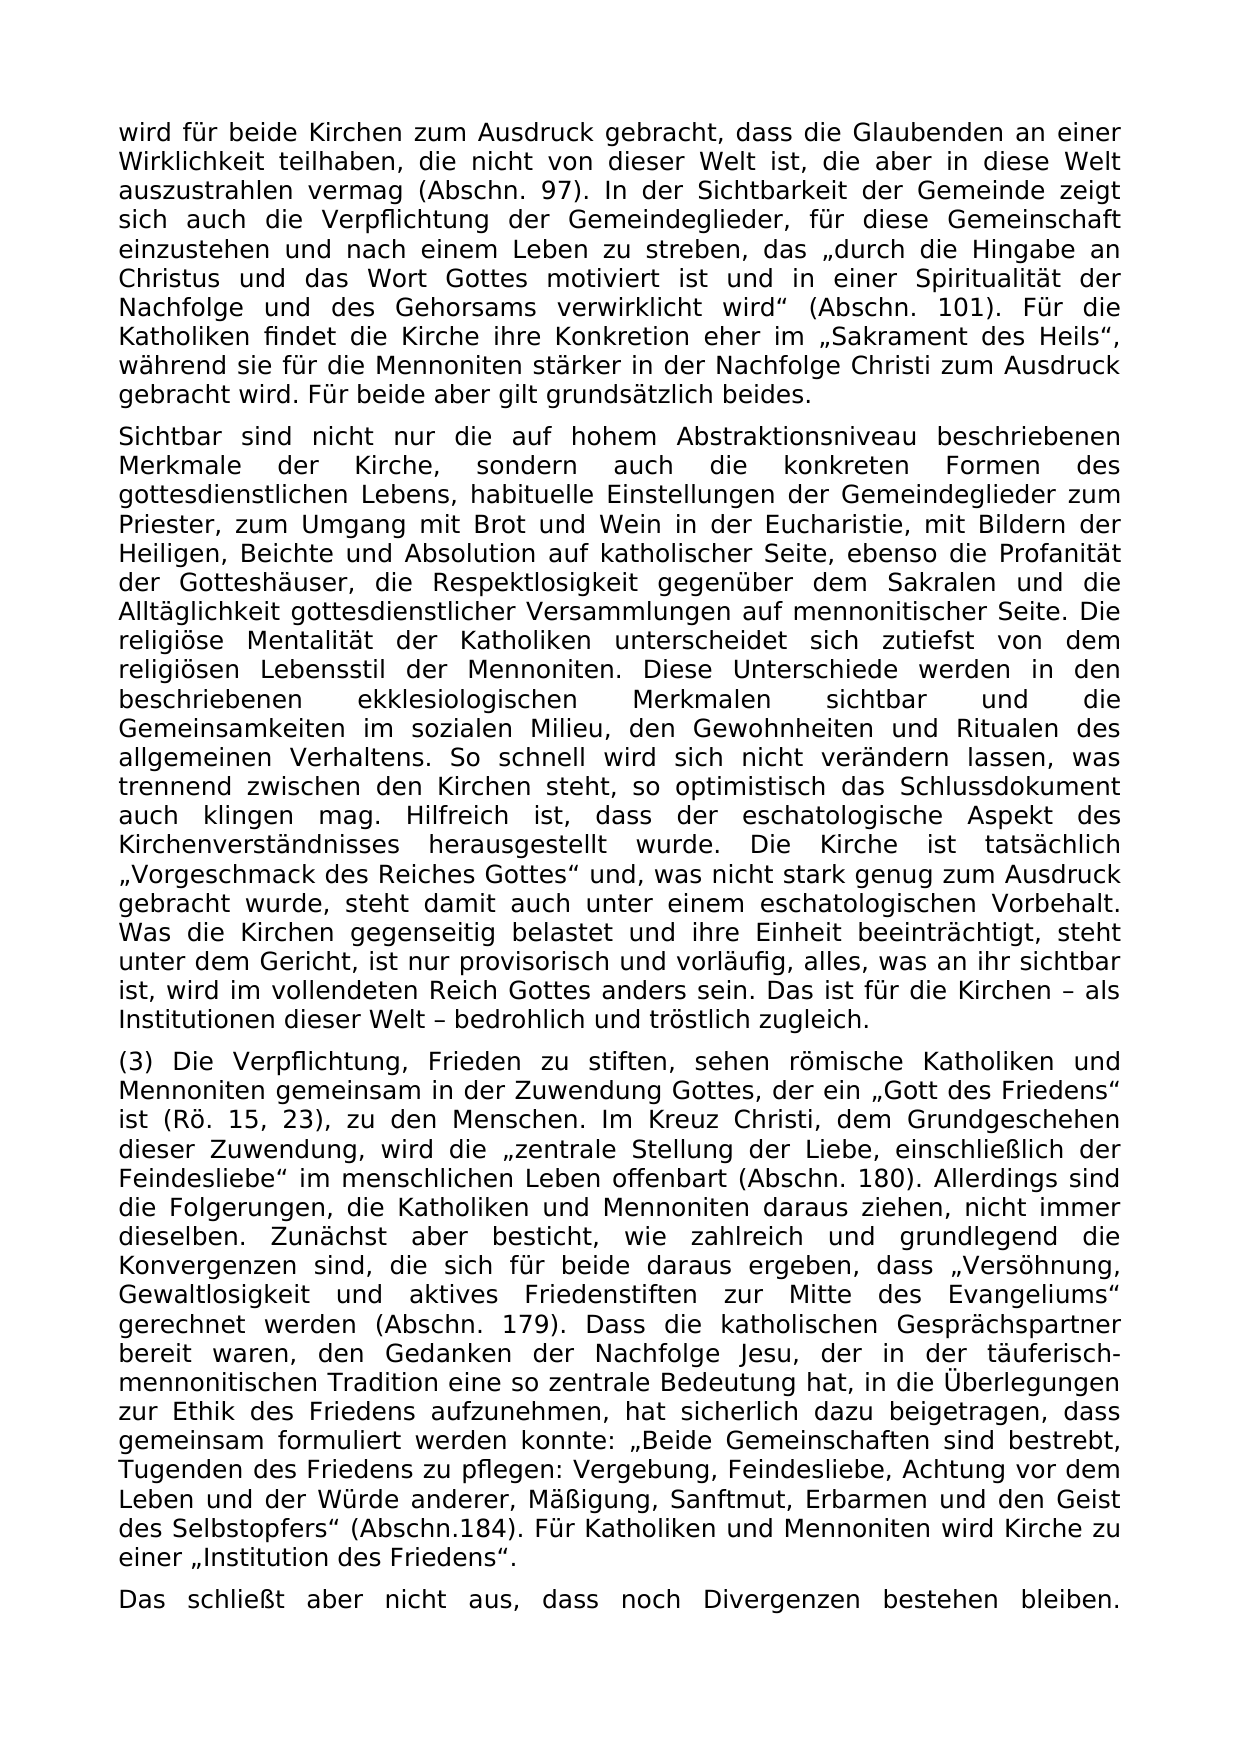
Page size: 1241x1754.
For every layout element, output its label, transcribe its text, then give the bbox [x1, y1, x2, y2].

text (3) Die Verpflichtung, Frieden zu stiften, sehen römische Katholiken und Mennoniten gemeinsam in der Zuwendung Gottes, der ein „Gott des Friedens“ ist (Rö. 15, 23), zu den Menschen. Im Kreuz Christi, dem Grundgeschehen dieser Zuwendung, wird die „zentrale Stellung der Liebe, einschließlich der Feindesliebe“ im menschlichen Leben offenbart (Abschn. 180). Allerdings sind die Folgerungen, die Katholiken und Mennoniten daraus ziehen, nicht immer dieselben. Zunächst aber besticht, wie zahlreich und grundlegend die Konvergenzen sind, die sich für beide daraus ergeben, dass „Versöhnung, Gewaltlosigkeit und aktives Friedenstiften zur Mitte des Evangeliums“ gerechnet werden (Abschn. 179). Dass die katholischen Gesprächspartner bereit waren, den Gedanken der Nachfolge Jesu, der in der täuferisch-mennonitischen Tradition eine so zentrale Bedeutung hat, in die Überlegungen zur Ethik des Friedens aufzunehmen, hat sicherlich dazu beigetragen, dass gemeinsam formuliert werden konnte: „Beide Gemeinschaften sind bestrebt, Tugenden des Friedens zu pflegen: Vergebung, Feindesliebe, Achtung vor dem Leben und der Würde anderer, Mäßigung, Sanftmut, Erbarmen und den Geist des Selbstopfers“ (Abschn.184). Für Katholiken und Mennoniten wird Kirche zu einer „Institution des Friedens“. [118, 1047, 1122, 1572]
text Das schließt aber nicht aus, dass noch Divergenzen bestehen bleiben. [118, 1585, 1122, 1614]
text wird für beide Kirchen zum Ausdruck gebracht, dass die Glaubenden an einer Wirklichkeit teilhaben, die nicht von dieser Welt ist, die aber in diese Welt auszustrahlen vermag (Abschn. 97). In der Sichtbarkeit der Gemeinde zeigt sich auch die Verpflichtung der Gemeindeglieder, für diese Gemeinschaft einzustehen und nach einem Leben zu streben, das „durch die Hingabe an Christus und das Wort Gottes motiviert ist und in einer Spiritualität der Nachfolge und des Gehorsams verwirklicht wird“ (Abschn. 101). Für die Katholiken findet die Kirche ihre Konkretion eher im „Sakrament des Heils“, während sie für die Mennoniten stärker in der Nachfolge Christi zum Ausdruck gebracht wird. Für beide aber gilt grundsätzlich beides. [118, 118, 1122, 410]
text Sichtbar sind nicht nur die auf hohem Abstraktionsniveau beschriebenen Merkmale der Kirche, sondern auch die konkreten Formen des gottesdienstlichen Lebens, habituelle Einstellungen der Gemeindeglieder zum Priester, zum Umgang mit Brot und Wein in der Eucharistie, mit Bildern der Heiligen, Beichte und Absolution auf katholischer Seite, ebenso die Profanität der Gotteshäuser, die Respektlosigkeit gegenüber dem Sakralen und die Alltäglichkeit gottesdienstlicher Versammlungen auf mennonitischer Seite. Die religiöse Mentalität der Katholiken unterscheidet sich zutiefst von dem religiösen Lebensstil der Mennoniten. Diese Unterschiede werden in den beschriebenen ekklesiologischen Merkmalen sichtbar und die Gemeinsamkeiten im sozialen Milieu, den Gewohnheiten und Ritualen des allgemeinen Verhaltens. So schnell wird sich nicht verändern lassen, was trennend zwischen den Kirchen steht, so optimistisch das Schlussdokument auch klingen mag. Hilfreich ist, dass der eschatologische Aspekt des Kirchenverständnisses herausgestellt wurde. Die Kirche ist tatsächlich „Vorgeschmack des Reiches Gottes“ und, was nicht stark genug zum Ausdruck gebracht wurde, steht damit auch unter einem eschatologischen Vorbehalt. Was die Kirchen gegenseitig belastet und ihre Einheit beeinträchtigt, steht unter dem Gericht, ist nur provisorisch und vorläufig, alles, was an ihr sichtbar ist, wird im vollendeten Reich Gottes anders sein. Das ist für die Kirchen – als Institutionen dieser Welt – bedrohlich und tröstlich zugleich. [118, 422, 1122, 1035]
